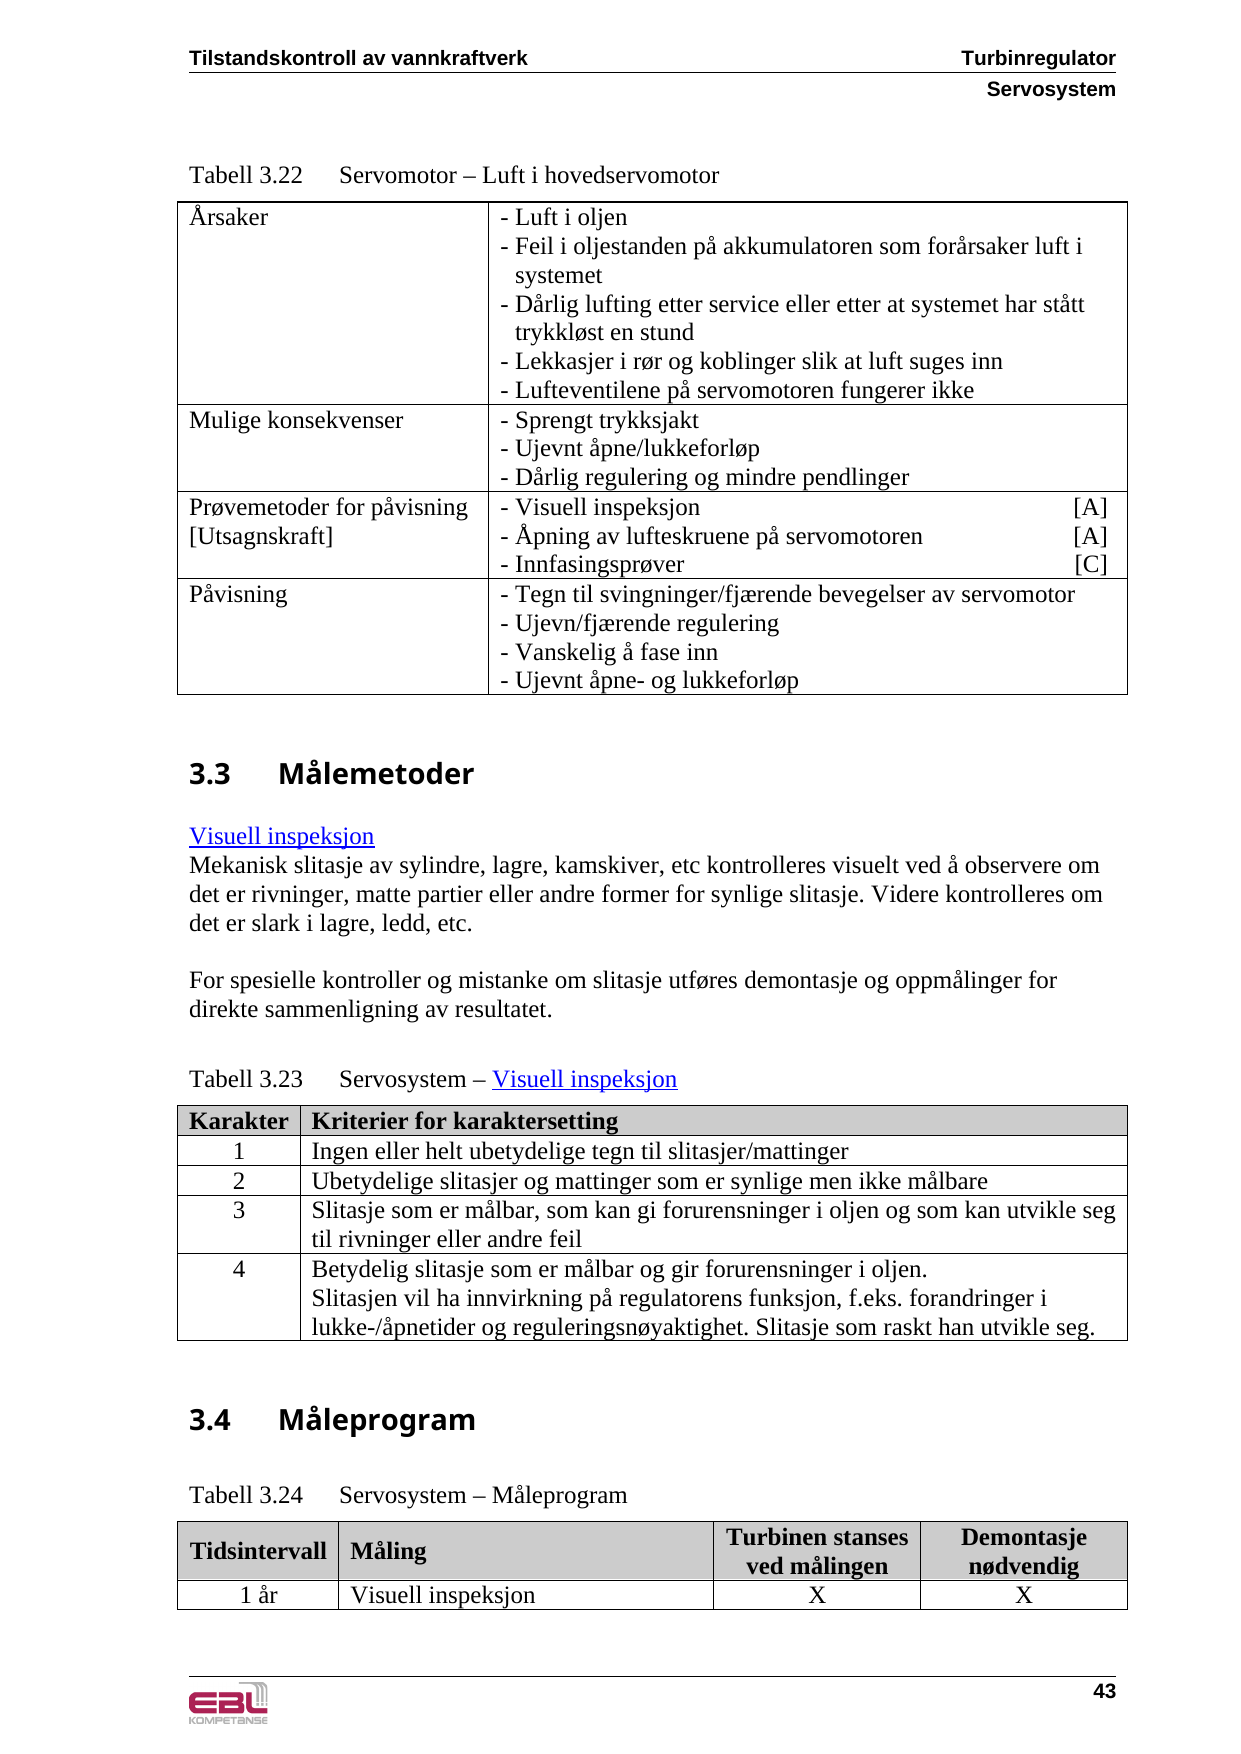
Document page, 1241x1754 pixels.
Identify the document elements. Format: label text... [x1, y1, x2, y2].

subtitle Målemetoder [189, 753, 1116, 793]
text Mekanisk slitasje av sylindre, lagre, kamskiver, etc kontrolleres visuelt ved å observere om det er rivninger, matte partier eller andre former for synlige slitasje. Videre kontrolleres om det er slark i lagre, ledd, etc. [189, 850, 1116, 936]
table_cell Mulige konsekvenser [178, 405, 488, 491]
table_cell 1 år [178, 1581, 338, 1609]
table_cell 1 [178, 1136, 300, 1165]
text For spesielle kontroller og mistanke om slitasje utføres demontasje og oppmålinger for direkte sammenligning av resultatet. [189, 965, 1116, 1023]
table_cell Ubetydelige slitasjer og mattinger som er synlige men ikke målbare [301, 1166, 1127, 1194]
table_cell 3 [178, 1196, 300, 1253]
table_cell Prøvemetoder for påvisning [Utsagnskraft] [178, 492, 488, 578]
table_cell Visuell inspeksjon [339, 1581, 713, 1609]
table_cell Betydelig slitasje som er målbar og gir forurensninger i oljen. Slitasjen vil ha innvirkning på regulatorens funksjon, f.eks. forandringer i lukke-/åpnetider og reguleringsnøyaktighet. Slitasje som raskt han utvikle seg. [301, 1254, 1127, 1340]
table_cell 4 [178, 1254, 300, 1340]
table_cell Ingen eller helt ubetydelige tegn til slitasjer/mattinger [301, 1136, 1127, 1165]
table_header Turbinen stanses ved målingen [714, 1522, 920, 1579]
table_header Demontasje nødvendig [921, 1522, 1127, 1579]
table_cell 2 [178, 1166, 300, 1194]
subtitle Måleprogram [189, 1399, 1116, 1438]
table_header Luft i oljen Feil i oljestanden på akkumulatoren som forårsaker luft i systemet Dårlig lufting etter service eller etter at systemet har stått trykkløst en stund Lekkasjer i rør og koblinger slik at luft suges inn Lufteventilene på servomotoren fungerer ikke [489, 203, 1127, 404]
table_cell Sprengt trykksjakt Ujevnt åpne/lukkeforløp Dårlig regulering og mindre pendlinger [489, 405, 1127, 491]
text Visuell inspeksjon [189, 821, 1116, 850]
picture [189, 1682, 268, 1724]
table_cell Tegn til svingninger/fjærende bevegelser av servomotor Ujevn/fjærende regulering Vanskelig å fase inn Ujevnt åpne- og lukkeforløp [489, 579, 1127, 694]
text Tabell 3.22 Servomotor – Luft i hovedservomotor [189, 160, 1116, 189]
text Tabell 3.23 Servosystem – Visuell inspeksjon [189, 1064, 1116, 1093]
table_cell Visuell inspeksjon [A] Åpning av lufteskruene på servomotoren [A] Innfasingsprøver [C] [489, 492, 1127, 578]
table_header Tidsintervall [178, 1522, 338, 1579]
table_cell Påvisning [178, 579, 488, 694]
table_header Kriterier for karaktersetting [301, 1106, 1127, 1135]
table_cell X [714, 1581, 920, 1609]
table_header Årsaker [178, 203, 488, 404]
table_cell Slitasje som er målbar, som kan gi forurensninger i oljen og som kan utvikle seg til rivninger eller andre feil [301, 1196, 1127, 1253]
table_header Karakter [178, 1106, 300, 1135]
text Tabell 3.24 Servosystem – Måleprogram [189, 1480, 1116, 1508]
table_cell X [921, 1581, 1127, 1609]
table_header Måling [339, 1522, 713, 1579]
